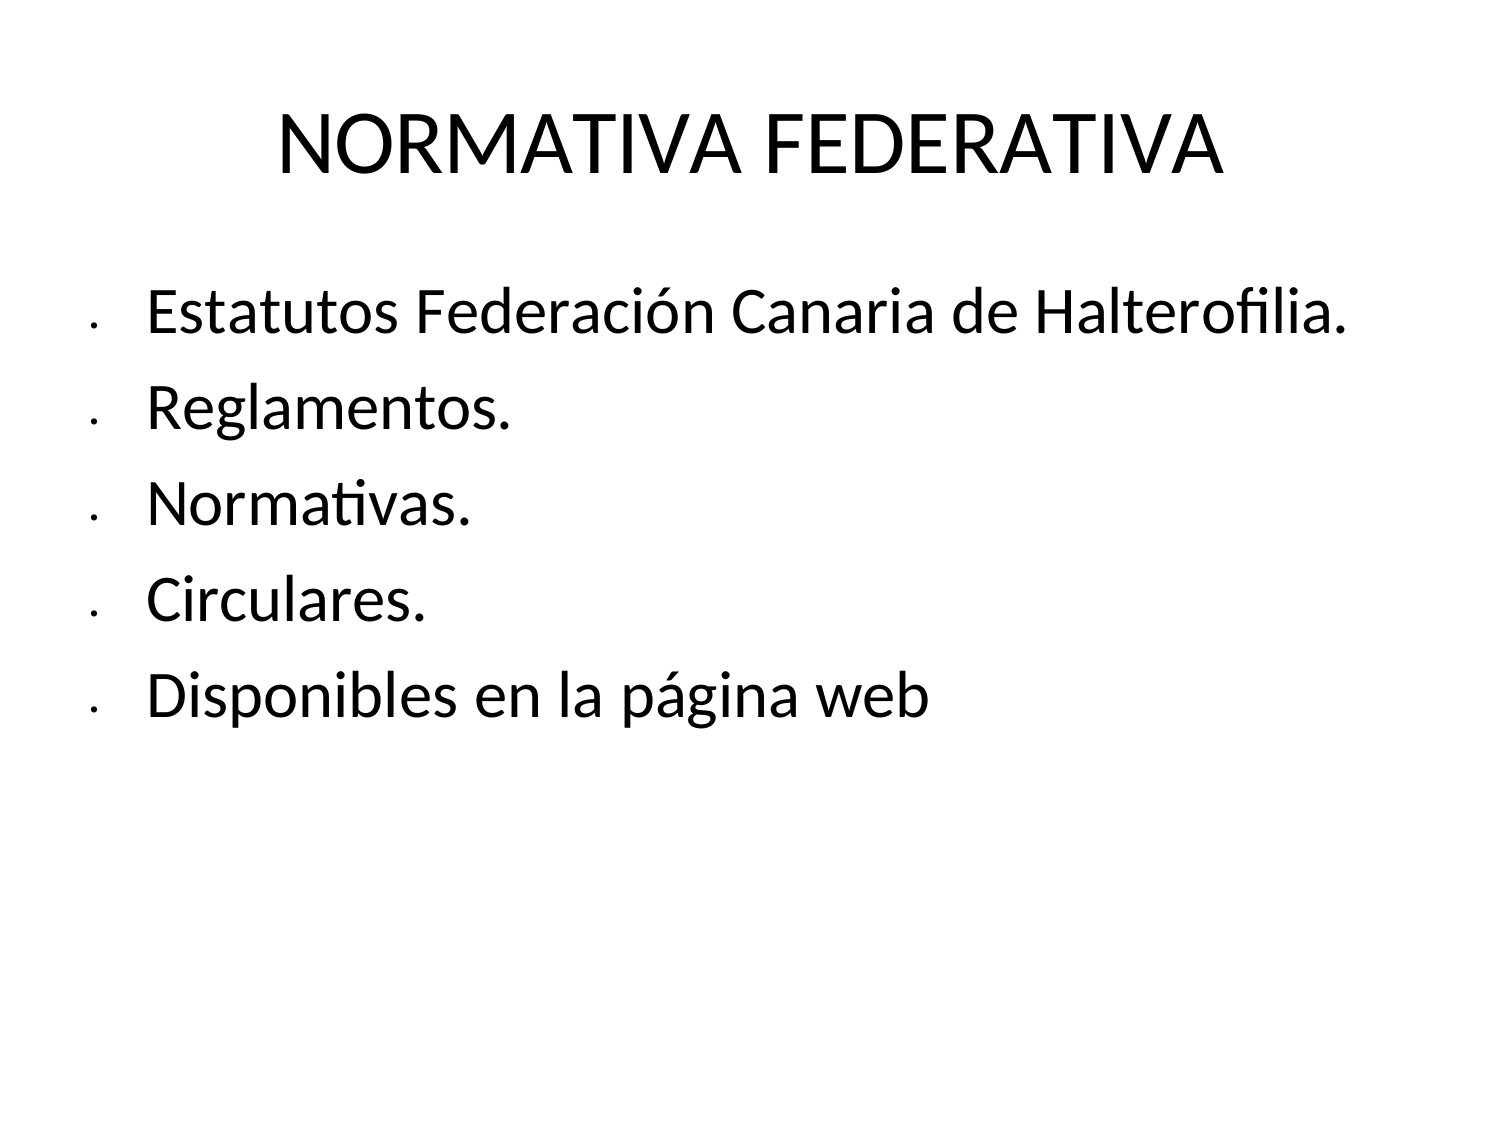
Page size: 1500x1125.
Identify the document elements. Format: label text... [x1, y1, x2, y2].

list Normativas. [90, 461, 1485, 542]
list Estatutos Federación Canaria de Halterofilia. [90, 269, 1485, 351]
list Disponibles en la página web [90, 653, 1485, 734]
subtitle NORMATIVA FEDERATIVA [33, 92, 1468, 194]
list Circulares. [90, 557, 1485, 638]
list Reglamentos. [90, 365, 1485, 446]
